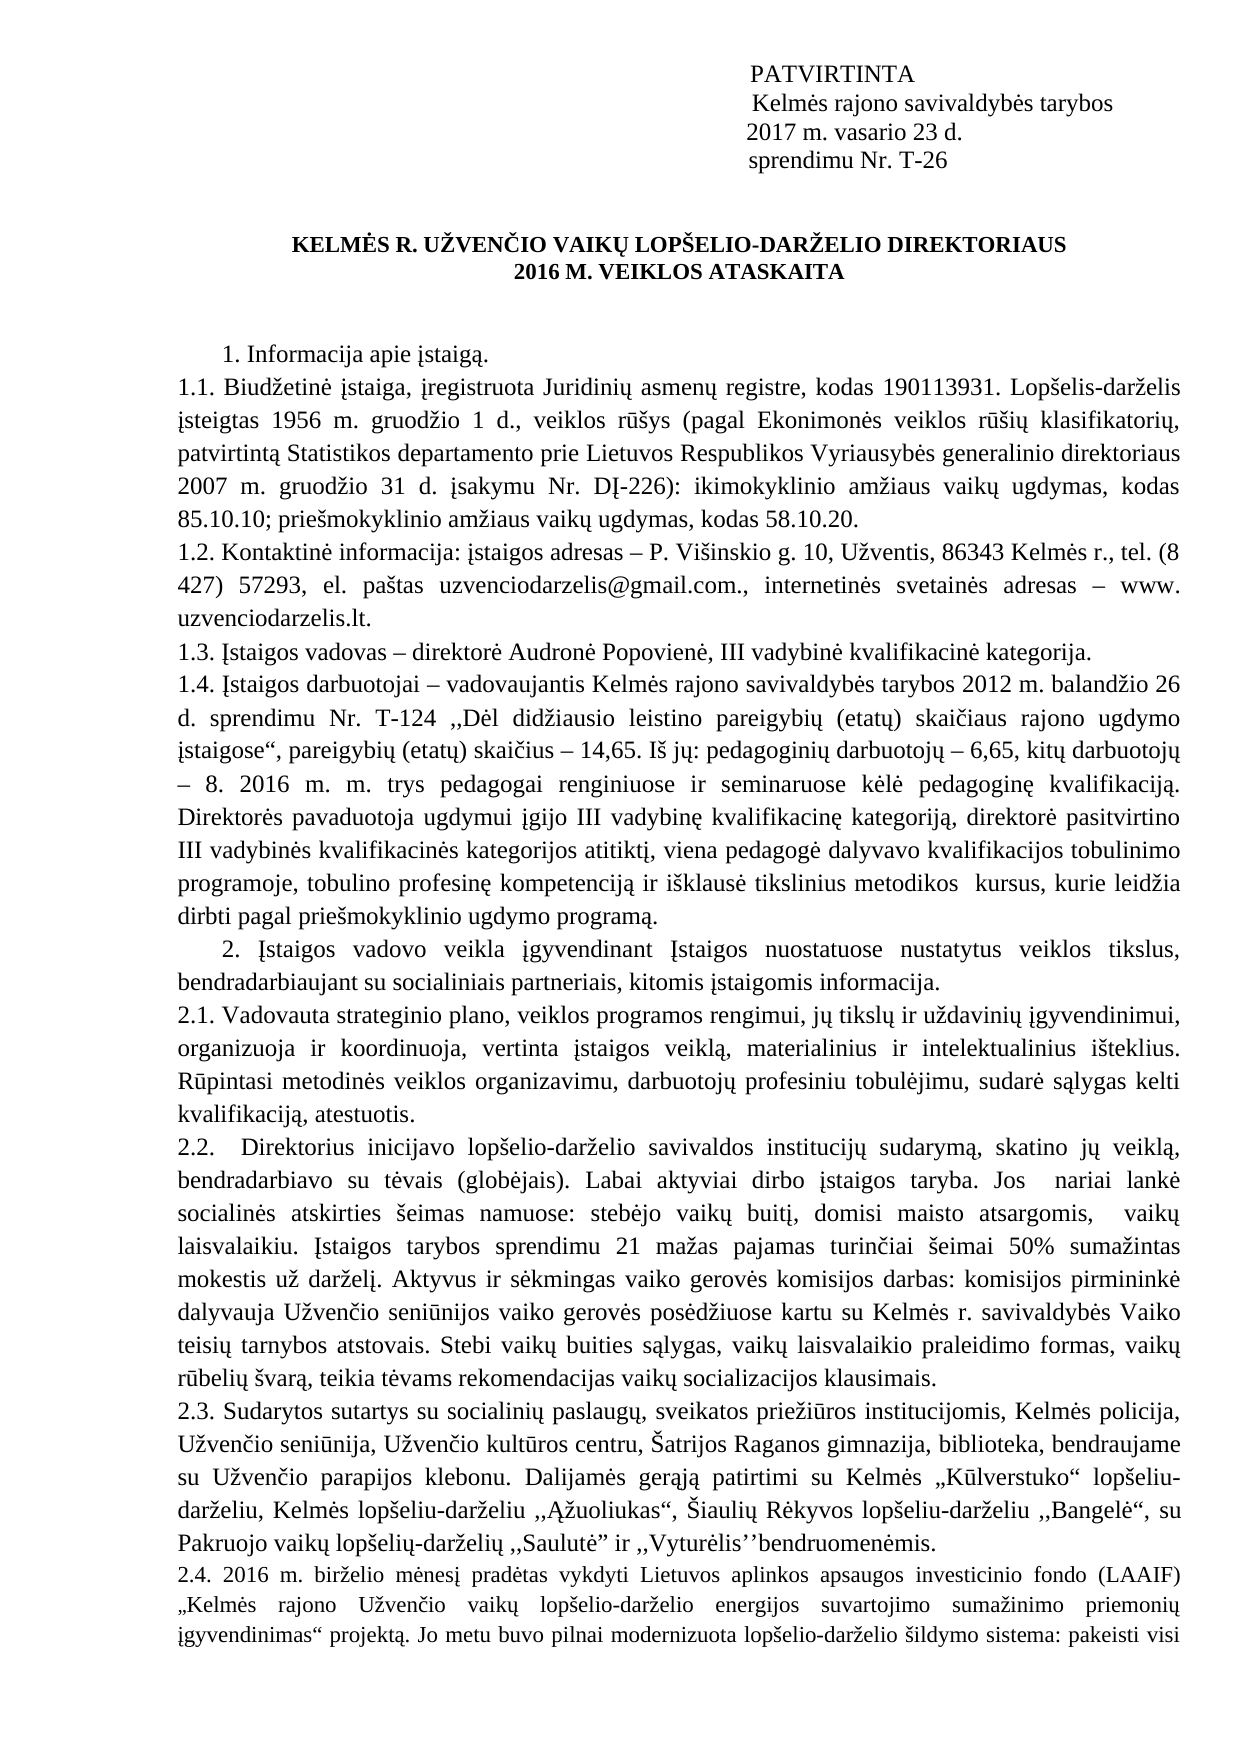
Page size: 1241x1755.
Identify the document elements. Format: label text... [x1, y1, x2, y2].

text 1. Informacija apie įstaigą. [177, 339, 1181, 368]
text 1.1. Biudžetinė įstaiga, įregistruota Juridinių asmenų registre, kodas 190113931. Lopšelis-darželis įsteigtas 1956 m. gruodžio 1 d., veiklos rūšys (pagal Ekonimonės veiklos rūšių klasifikatorių, patvirtintą Statistikos departamento prie Lietuvos Respublikos Vyriausybės generalinio direktoriaus 2007 m. gruodžio 31 d. įsakymu Nr. DĮ-226): ikimokyklinio amžiaus vaikų ugdymas, kodas 85.10.10; priešmokyklinio amžiaus vaikų ugdymas, kodas 58.10.20. [177, 372, 1181, 533]
text KELMĖS R. UŽVENČIO VAIKŲ LOPŠELIO-DARŽELIO DIREKTORIAUS [177, 232, 1181, 258]
text 1.4. Įstaigos darbuotojai – vadovaujantis Kelmės rajono savivaldybės tarybos 2012 m. balandžio 26 d. sprendimu Nr. T-124 ,,Dėl didžiausio leistino pareigybių (etatų) skaičiaus rajono ugdymo įstaigose“, pareigybių (etatų) skaičius – 14,65. Iš jų: pedagoginių darbuotojų – 6,65, kitų darbuotojų – 8. 2016 m. m. trys pedagogai renginiuose ir seminaruose kėlė pedagoginę kvalifikaciją. Direktorės pavaduotoja ugdymui įgijo III vadybinę kvalifikacinę kategoriją, direktorė pasitvirtino III vadybinės kvalifikacinės kategorijos atitiktį, viena pedagogė dalyvavo kvalifikacijos tobulinimo programoje, tobulino profesinę kompetenciją ir išklausė tikslinius metodikos kursus, kurie leidžia dirbti pagal priešmokyklinio ugdymo programą. [177, 669, 1181, 929]
text PATVIRTINTA Kelmės rajono savivaldybės tarybos 2017 m. vasario 23 d. [177, 59, 1181, 145]
text sprendimu Nr. T-26 [177, 145, 1181, 174]
text 2.2. Direktorius inicijavo lopšelio-darželio savivaldos institucijų sudarymą, skatino jų veiklą, bendradarbiavo su tėvais (globėjais). Labai aktyviai dirbo įstaigos taryba. Jos nariai lankė socialinės atskirties šeimas namuose: stebėjo vaikų buitį, domisi maisto atsargomis, vaikų laisvalaikiu. Įstaigos tarybos sprendimu 21 mažas pajamas turinčiai šeimai 50% sumažintas mokestis už darželį. Aktyvus ir sėkmingas vaiko gerovės komisijos darbas: komisijos pirmininkė dalyvauja Užvenčio seniūnijos vaiko gerovės posėdžiuose kartu su Kelmės r. savivaldybės Vaiko teisių tarnybos atstovais. Stebi vaikų buities sąlygas, vaikų laisvalaikio praleidimo formas, vaikų rūbelių švarą, teikia tėvams rekomendacijas vaikų socializacijos klausimais. [177, 1132, 1181, 1392]
text 2.1. Vadovauta strateginio plano, veiklos programos rengimui, jų tikslų ir uždavinių įgyvendinimui, organizuoja ir koordinuoja, vertinta įstaigos veiklą, materialinius ir intelektualinius išteklius. Rūpintasi metodinės veiklos organizavimu, darbuotojų profesiniu tobulėjimu, sudarė sąlygas kelti kvalifikaciją, atestuotis. [177, 1000, 1181, 1128]
text 2.3. Sudarytos sutartys su socialinių paslaugų, sveikatos priežiūros institucijomis, Kelmės policija, Užvenčio seniūnija, Užvenčio kultūros centru, Šatrijos Raganos gimnazija, biblioteka, bendraujame su Užvenčio parapijos klebonu. Dalijamės gerąją patirtimi su Kelmės „Kūlverstuko“ lopšeliu-darželiu, Kelmės lopšeliu-darželiu ,,Ąžuoliukas“, Šiaulių Rėkyvos lopšeliu-darželiu ,,Bangelė“, su Pakruojo vaikų lopšelių-darželių ,,Saulutė” ir ,,Vyturėlis’’bendruomenėmis. [177, 1396, 1181, 1557]
text 1.3. Įstaigos vadovas – direktorė Audronė Popovienė, III vadybinė kvalifikacinė kategorija. [177, 637, 1181, 665]
text 1.2. Kontaktinė informacija: įstaigos adresas – P. Višinskio g. 10, Užventis, 86343 Kelmės r., tel. (8 427) 57293, el. paštas uzvenciodarzelis@gmail.com., internetinės svetainės adresas – www. uzvenciodarzelis.lt. [177, 537, 1181, 632]
text 2016 M. VEIKLOS ATASKAITA [177, 258, 1181, 284]
text 2. Įstaigos vadovo veikla įgyvendinant Įstaigos nuostatuose nustatytus veiklos tikslus, bendradarbiaujant su socialiniais partneriais, kitomis įstaigomis informacija. [177, 934, 1181, 996]
text 2.4. 2016 m. birželio mėnesį pradėtas vykdyti Lietuvos aplinkos apsaugos investicinio fondo (LAAIF) „Kelmės rajono Užvenčio vaikų lopšelio-darželio energijos suvartojimo sumažinimo priemonių įgyvendinimas“ projektą. Jo metu buvo pilnai modernizuota lopšelio-darželio šildymo sistema: pakeisti visi [177, 1561, 1181, 1648]
